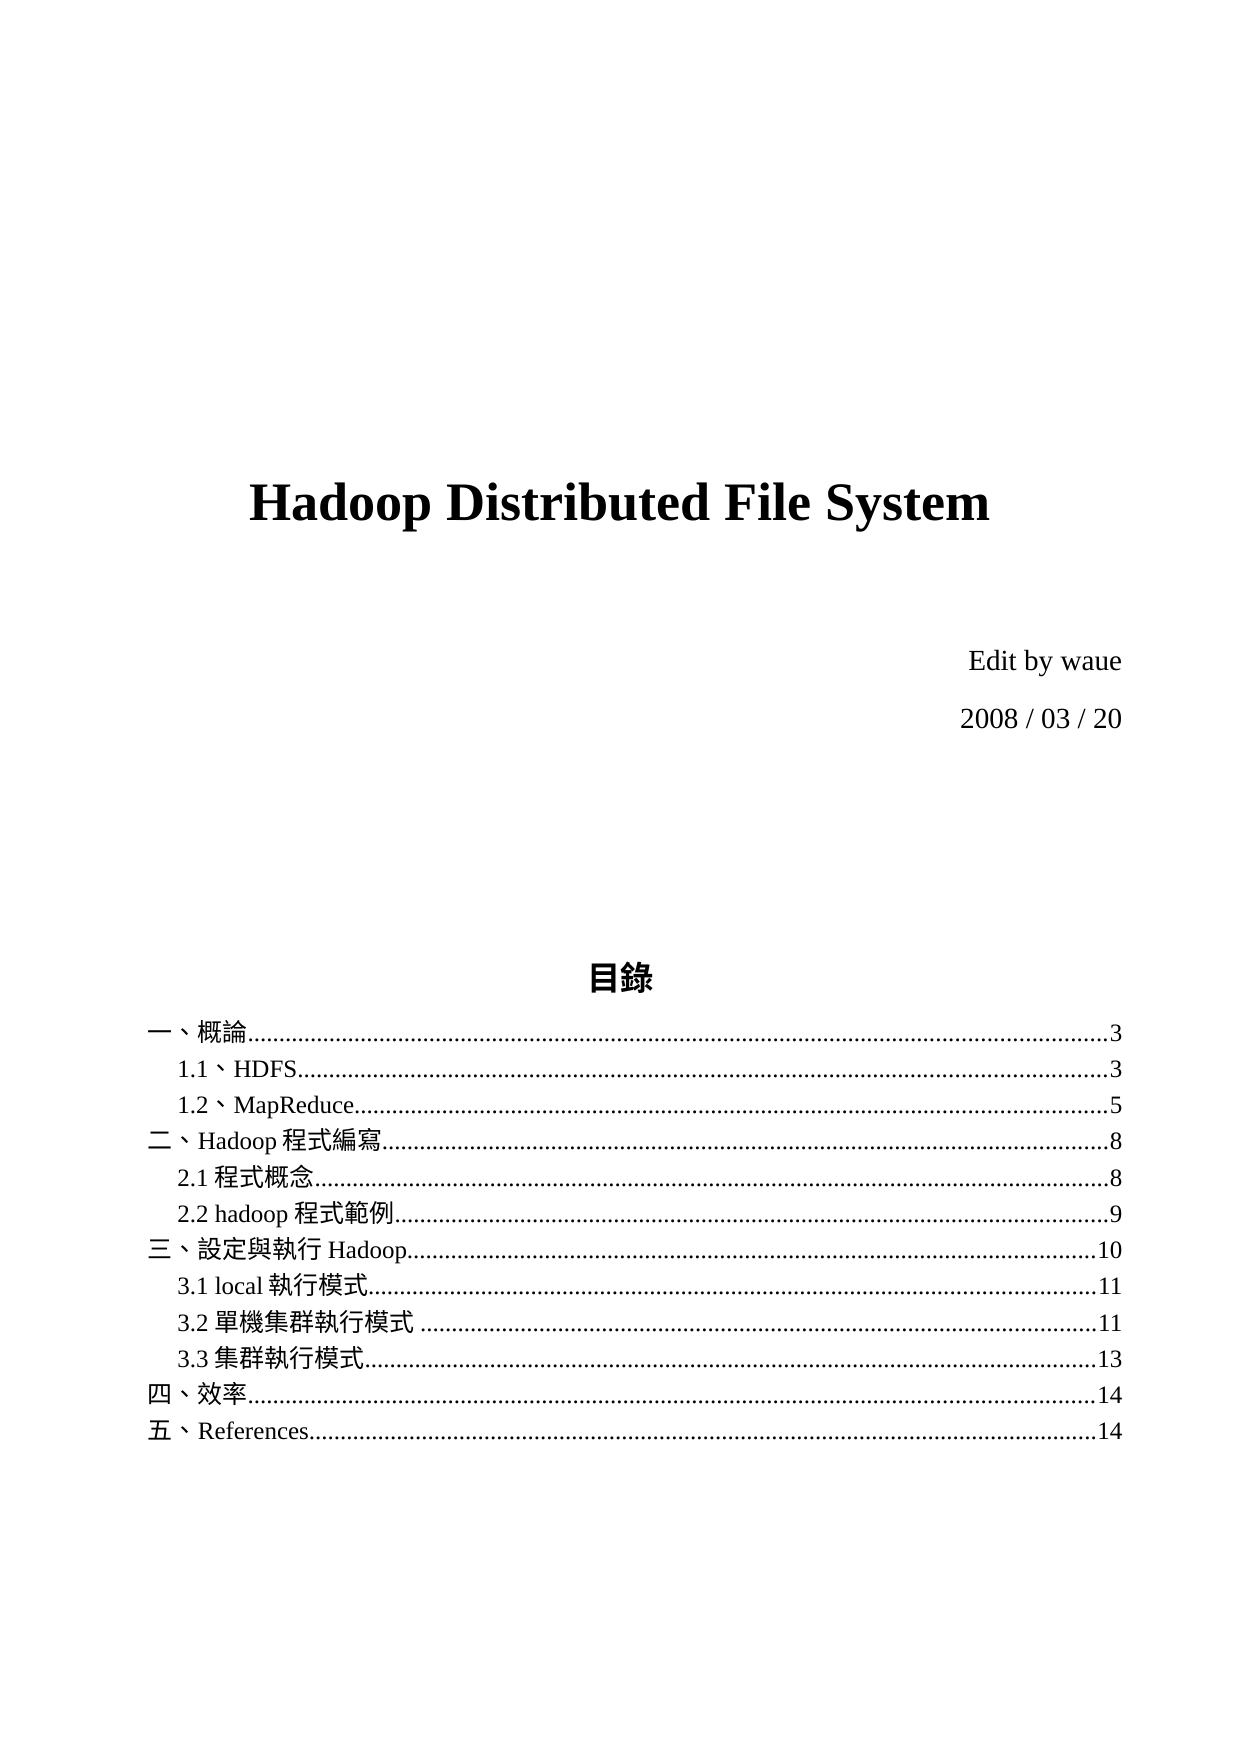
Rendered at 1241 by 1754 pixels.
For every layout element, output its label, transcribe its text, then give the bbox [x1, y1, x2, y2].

text 3.2 單機集群執行模式 11 [177, 1302, 1122, 1338]
text 五、References 14 [148, 1411, 1122, 1447]
text Edit by waue [118, 643, 1122, 677]
text 一、概論 3 [148, 1012, 1122, 1048]
text 四、效率 14 [148, 1374, 1122, 1411]
text 3.1 local執行模式 11 [177, 1266, 1122, 1302]
text 3.3 集群執行模式 13 [177, 1338, 1122, 1374]
text 2008 / 03 / 20 [118, 701, 1122, 735]
text Hadoop Distributed File System [118, 470, 1122, 533]
text 1.1、HDFS 3 [177, 1048, 1122, 1084]
text 2.2 hadoop 程式範例 9 [177, 1193, 1122, 1229]
text 1.2、MapReduce 5 [177, 1084, 1122, 1121]
subtitle 目錄 [118, 951, 1122, 999]
text 三、設定與執行Hadoop 10 [148, 1229, 1122, 1266]
text 2.1 程式概念 8 [177, 1157, 1122, 1193]
text 二、Hadoop程式編寫 8 [148, 1121, 1122, 1157]
